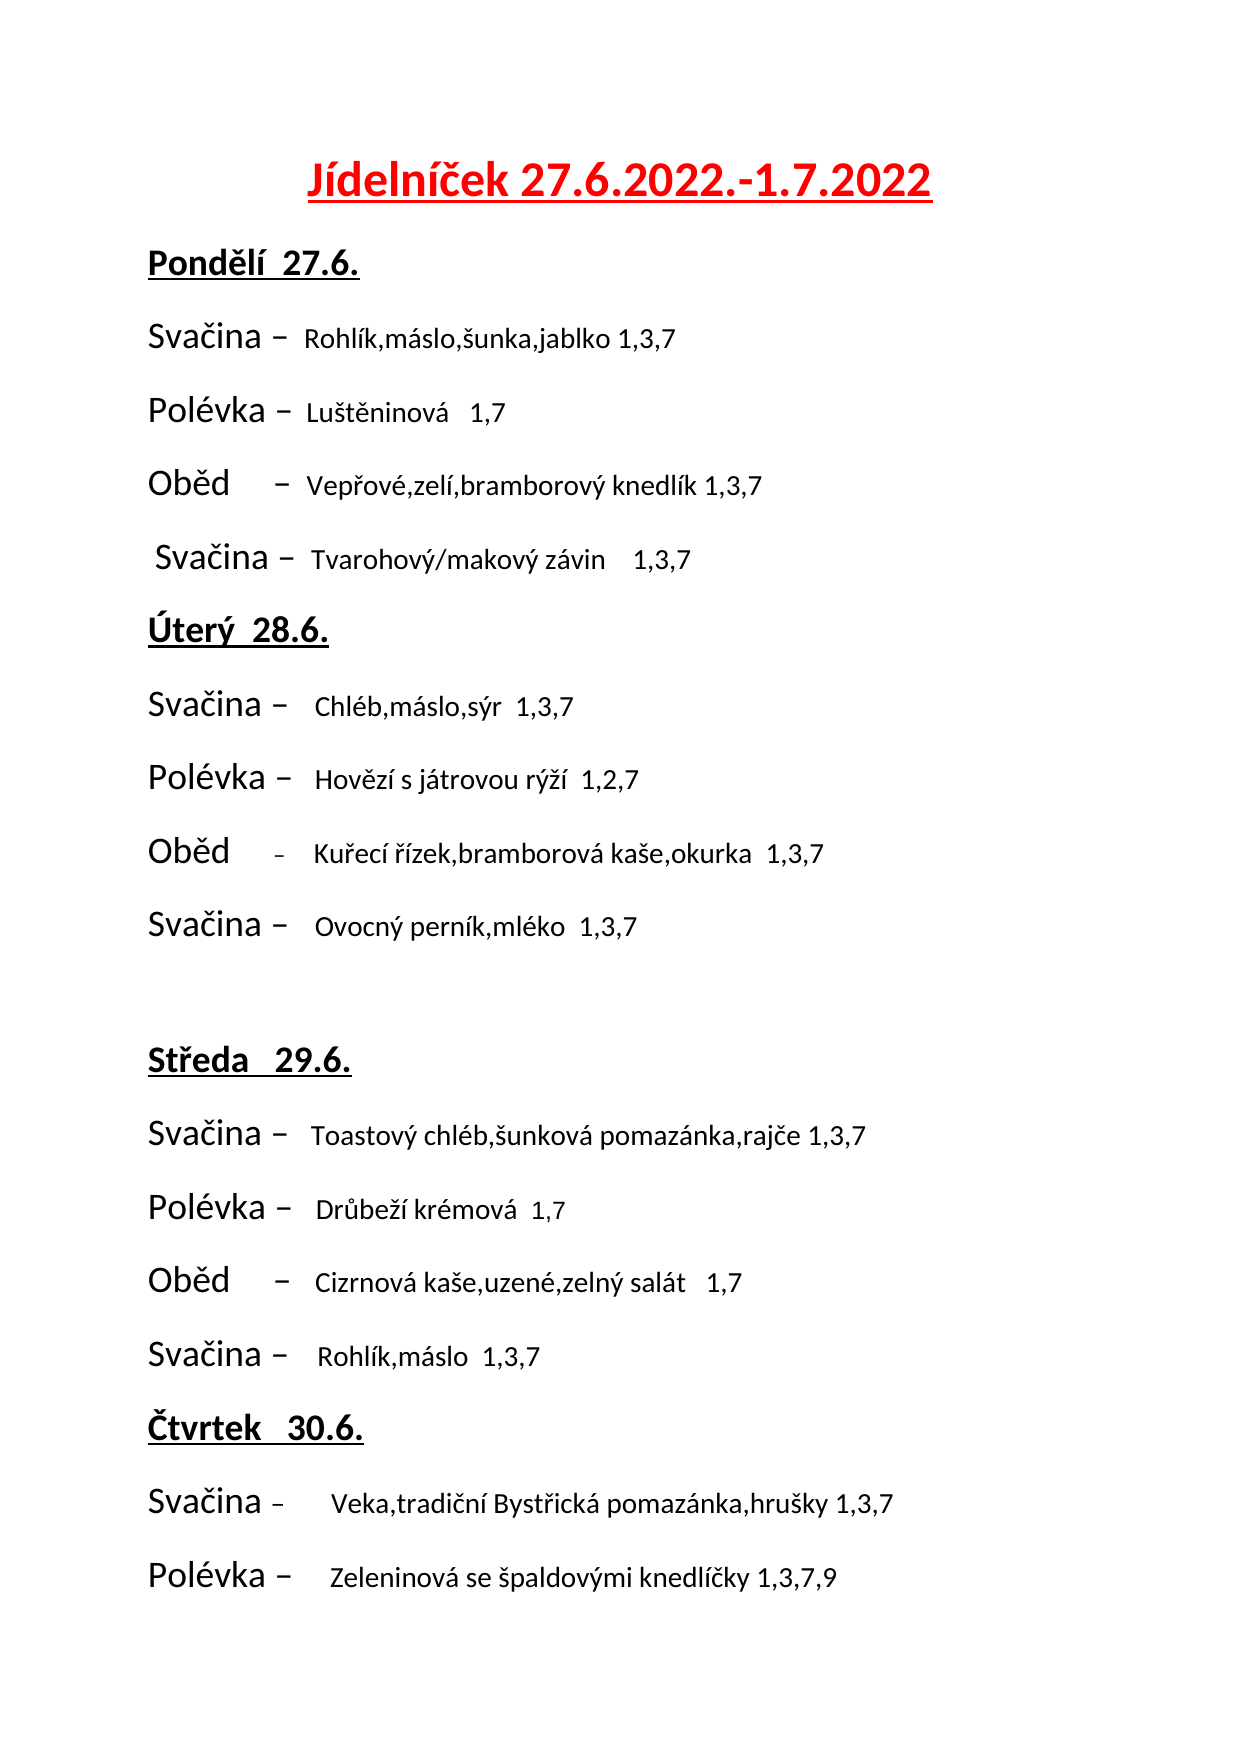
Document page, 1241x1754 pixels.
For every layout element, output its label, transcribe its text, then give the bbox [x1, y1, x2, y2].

text Svačina – Veka,tradiční Bystřická pomazánka,hrušky 1,3,7 [148, 1477, 1093, 1523]
text Svačina – Tvarohový/makový závin 1,3,7 [148, 533, 1093, 578]
text Čtvrtek 30.6. [148, 1403, 1093, 1449]
text Polévka – Hovězí s játrovou rýží 1,2,7 [148, 753, 1093, 799]
text Pondělí 27.6. [148, 238, 1093, 284]
text Svačina – Chléb,máslo,sýr 1,3,7 [148, 680, 1093, 726]
text Polévka – Zeleninová se špaldovými knedlíčky 1,3,7,9 [148, 1551, 1093, 1596]
text Svačina – Toastový chléb,šunková pomazánka,rajče 1,3,7 [148, 1109, 1093, 1155]
text Oběd – Vepřové,zelí,bramborový knedlík 1,3,7 [148, 459, 1093, 505]
text Svačina – Ovocný perník,mléko 1,3,7 [148, 900, 1093, 946]
text Svačina – Rohlík,máslo 1,3,7 [148, 1330, 1093, 1376]
text Polévka – Drůbeží krémová 1,7 [148, 1183, 1093, 1229]
text Úterý 28.6. [148, 606, 1093, 652]
text Oběd – Cizrnová kaše,uzené,zelný salát 1,7 [148, 1256, 1093, 1302]
text Středa 29.6. [148, 1036, 1093, 1082]
text Oběd – Kuřecí řízek,bramborová kaše,okurka 1,3,7 [148, 827, 1093, 873]
text Svačina – Rohlík,máslo,šunka,jablko 1,3,7 [148, 312, 1093, 358]
text Polévka – Luštěninová 1,7 [148, 386, 1093, 431]
text Jídelníček 27.6.2022.-1.7.2022 [148, 148, 1093, 209]
